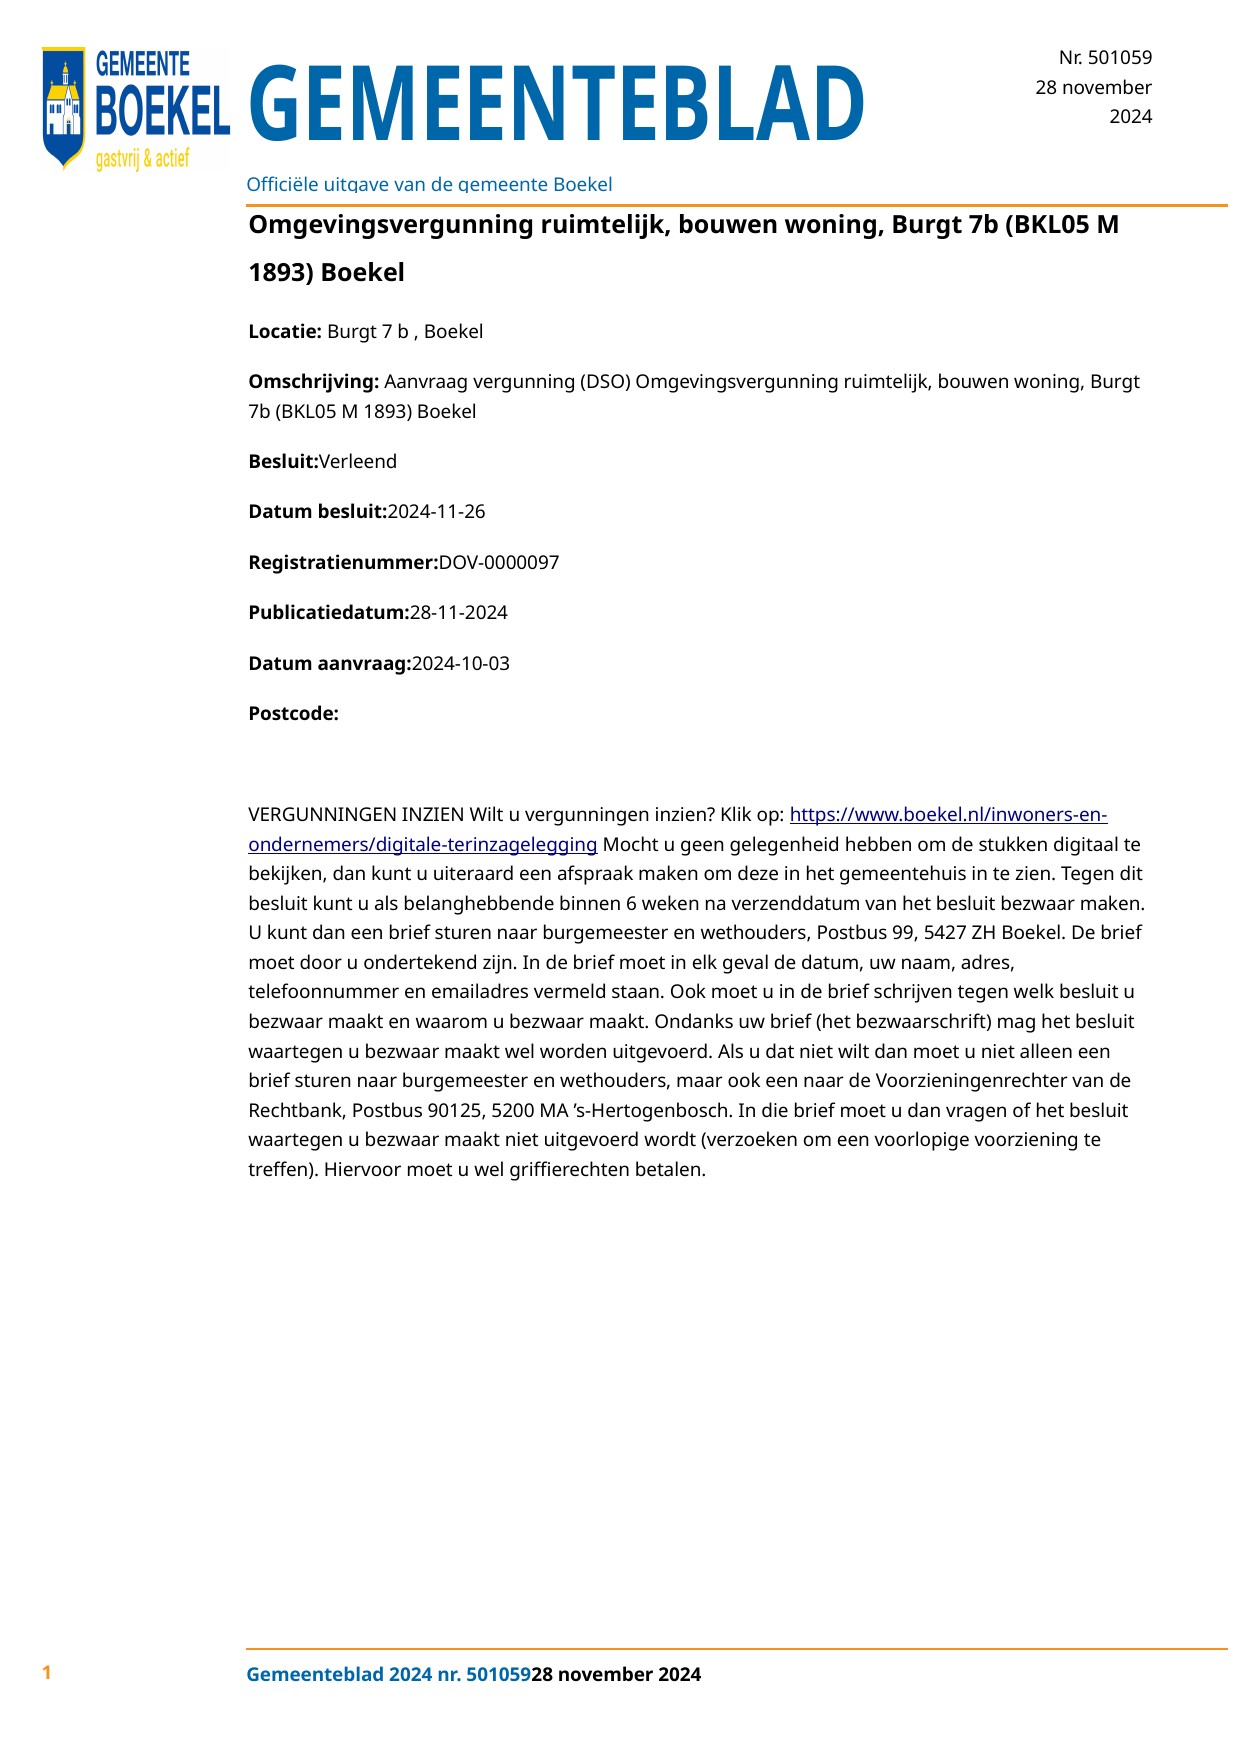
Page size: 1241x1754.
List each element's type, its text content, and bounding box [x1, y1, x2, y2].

text Registratienummer:DOV-0000097 [248, 549, 1152, 575]
text Besluit:Verleend [248, 448, 1152, 474]
text Omgevingsvergunning ruimtelijk, bouwen woning, Burgt 7b (BKL05 M 1893) Boekel [248, 207, 1152, 288]
text Publicatiedatum:28-11-2024 [248, 599, 1152, 625]
text Locatie: Burgt 7 b , Boekel [248, 318, 1152, 344]
text Datum besluit:2024-11-26 [248, 499, 1152, 524]
text Omschrijving: Aanvraag vergunning (DSO) Omgevingsvergunning ruimtelijk, bouwen woning, Burgt 7b (BKL05 M 1893) Boekel [248, 368, 1152, 424]
picture [41, 47, 231, 172]
text VERGUNNINGEN INZIEN Wilt u vergunningen inzien? Klik op: https://www.boekel.nl/inwoners-en-ondernemers/digitale-terinzagelegging Mocht u geen gelegenheid hebben om de stukken digitaal te bekijken, dan kunt u uiteraard een afspraak maken om deze in het gemeentehuis in te zien. Tegen dit besluit kunt u als belanghebbende binnen 6 weken na verzenddatum van het besluit bezwaar maken. U kunt dan een brief sturen naar burgemeester en wethouders, Postbus 99, 5427 ZH Boekel. De brief moet door u ondertekend zijn. In de brief moet in elk geval de datum, uw naam, adres, telefoonnummer en emailadres vermeld staan. Ook moet u in de brief schrijven tegen welk besluit u bezwaar maakt en waarom u bezwaar maakt. Ondanks uw brief (het bezwaarschrift) mag het besluit waartegen u bezwaar maakt wel worden uitgevoerd. Als u dat niet wilt dan moet u niet alleen een brief sturen naar burgemeester en wethouders, maar ook een naar de Voorzieningenrechter van de Rechtbank, Postbus 90125, 5200 MA ’s-Hertogenbosch. In die brief moet u dan vragen of het besluit waartegen u bezwaar maakt niet uitgevoerd wordt (verzoeken om een voorlopige voorziening te treffen). Hiervoor moet u wel griffierechten betalen. [248, 801, 1152, 1182]
text Postcode: [248, 700, 1152, 726]
text Datum aanvraag:2024-10-03 [248, 650, 1152, 676]
